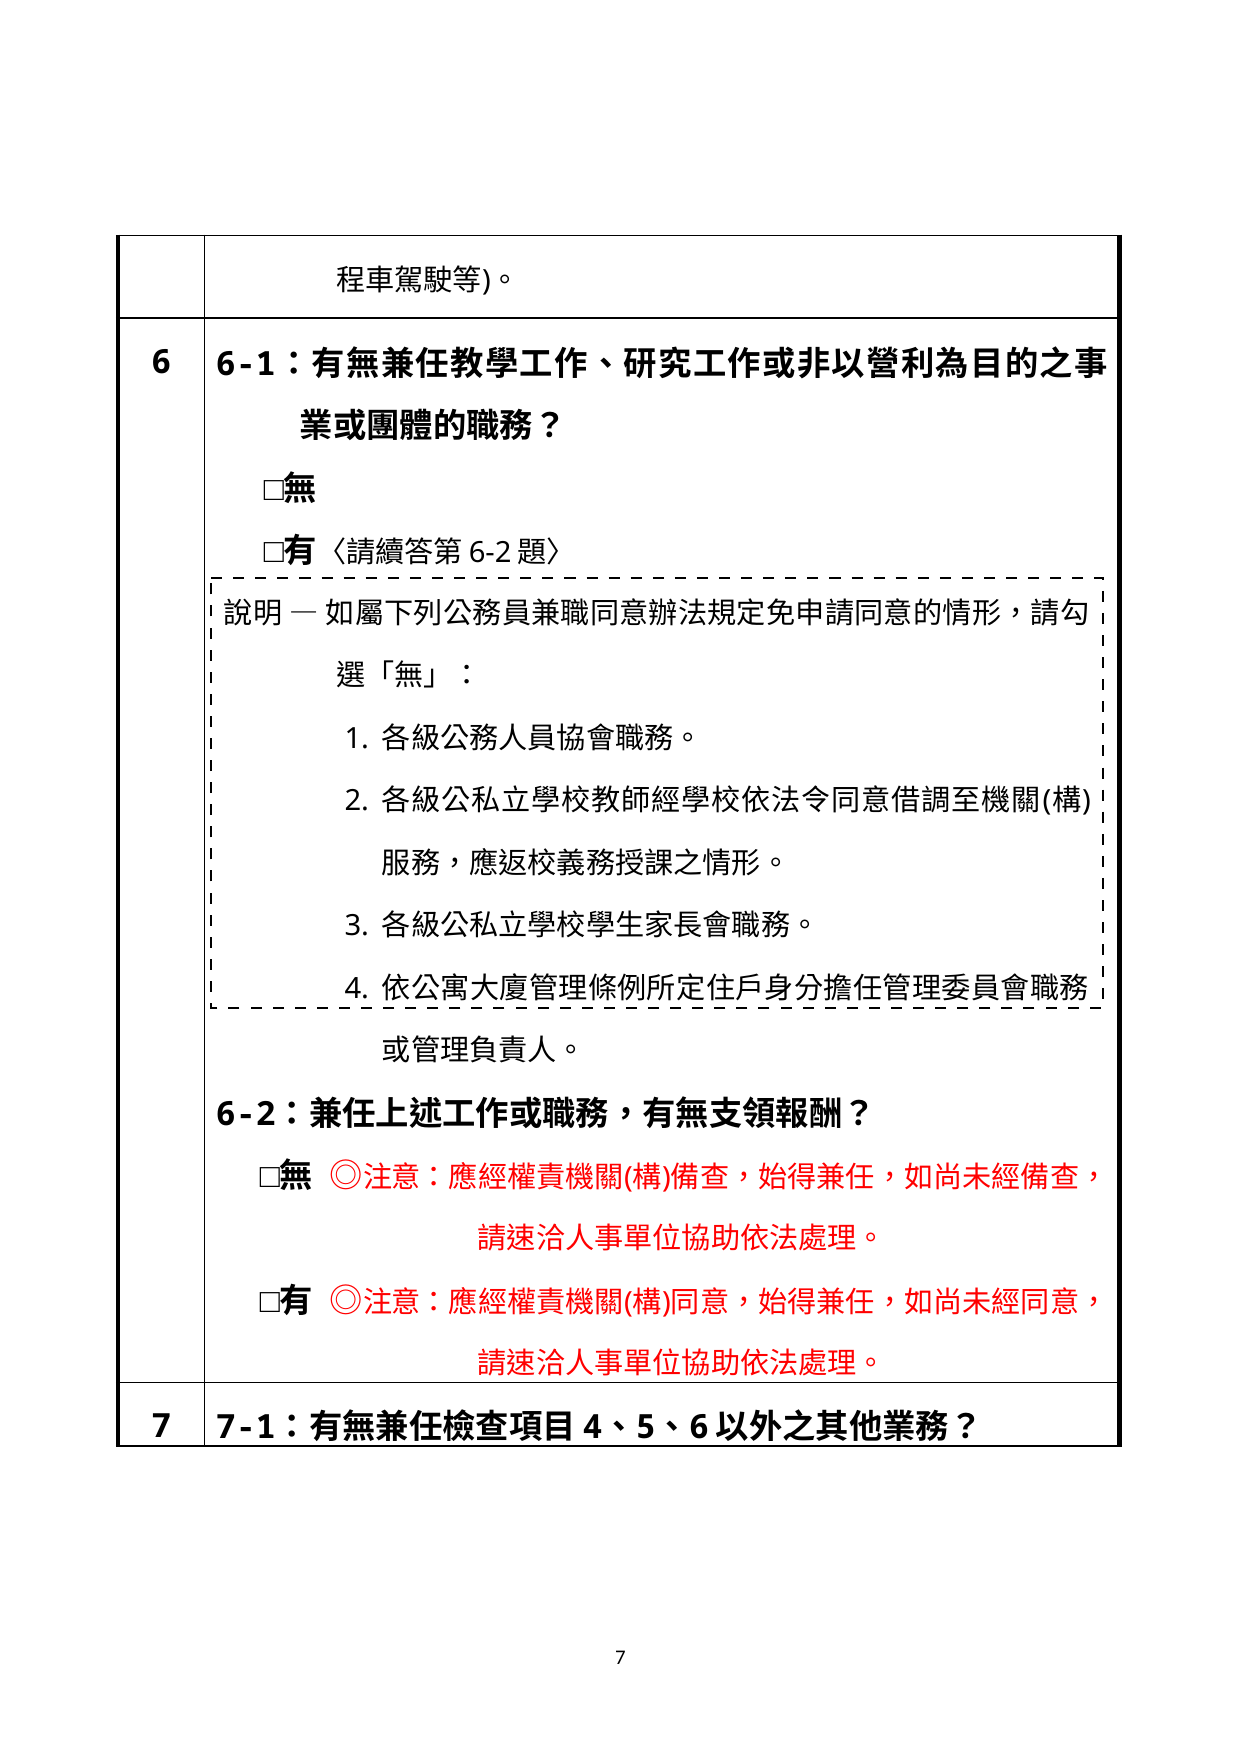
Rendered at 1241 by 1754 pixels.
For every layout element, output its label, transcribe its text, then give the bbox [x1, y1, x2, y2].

table_cell 7-1：有無兼任檢查項目4、5、6以外之其他業務？ □無 □有，業務內容 〈請續答第7-2題，並請依序回答〉 7-2：請說明上述兼任其他業務之詳細情形 期間：自 年 月 日至 年 月 日 工作時間： (每週/每月時數) 有無報酬：□有 □無 如為不定期或以承接個案方式等情形，無法填具前開(1)、(2)、(3)欄位時，請概要描述您所兼任其他業務的情形： 說明 — 本項目所稱「兼任其他業務」，包括下列業務或工作： 反覆從事同種類行為之業務。 於法定工作時間以外，反覆從事具社會公益性質之活動。 於法定工作時間以外，非經常性、持續性從事同種類行為之工作。 [205, 1383, 1117, 1445]
table_cell 6-1：有無兼任教學工作、研究工作或非以營利為目的之事業或團體的職務？ □無 □有〈請續答第6-2題〉 說明 — 如屬下列公務員兼職同意辦法規定免申請同意的情形，請勾選「無」： 各級公務人員協會職務。 各級公私立學校教師經學校依法令同意借調至機關(構)服務，應返校義務授課之情形。 各級公私立學校學生家長會職務。 依公寓大廈管理條例所定住戶身分擔任管理委員會職務或管理負責人。 6-2：兼任上述工作或職務，有無支領報酬？ □無 ◎注意：應經權責機關(構)備查，始得兼任，如尚未經備查，請速洽人事單位協助依法處理。 □有 ◎注意：應經權責機關(構)同意，始得兼任，如尚未經同意，請速洽人事單位協助依法處理。 [205, 319, 1117, 1381]
table_cell 7 [120, 1383, 204, 1445]
table_cell 6 [120, 319, 204, 1381]
table_cell 程車駕駛等)。 [205, 236, 1117, 317]
table_cell [120, 236, 204, 317]
